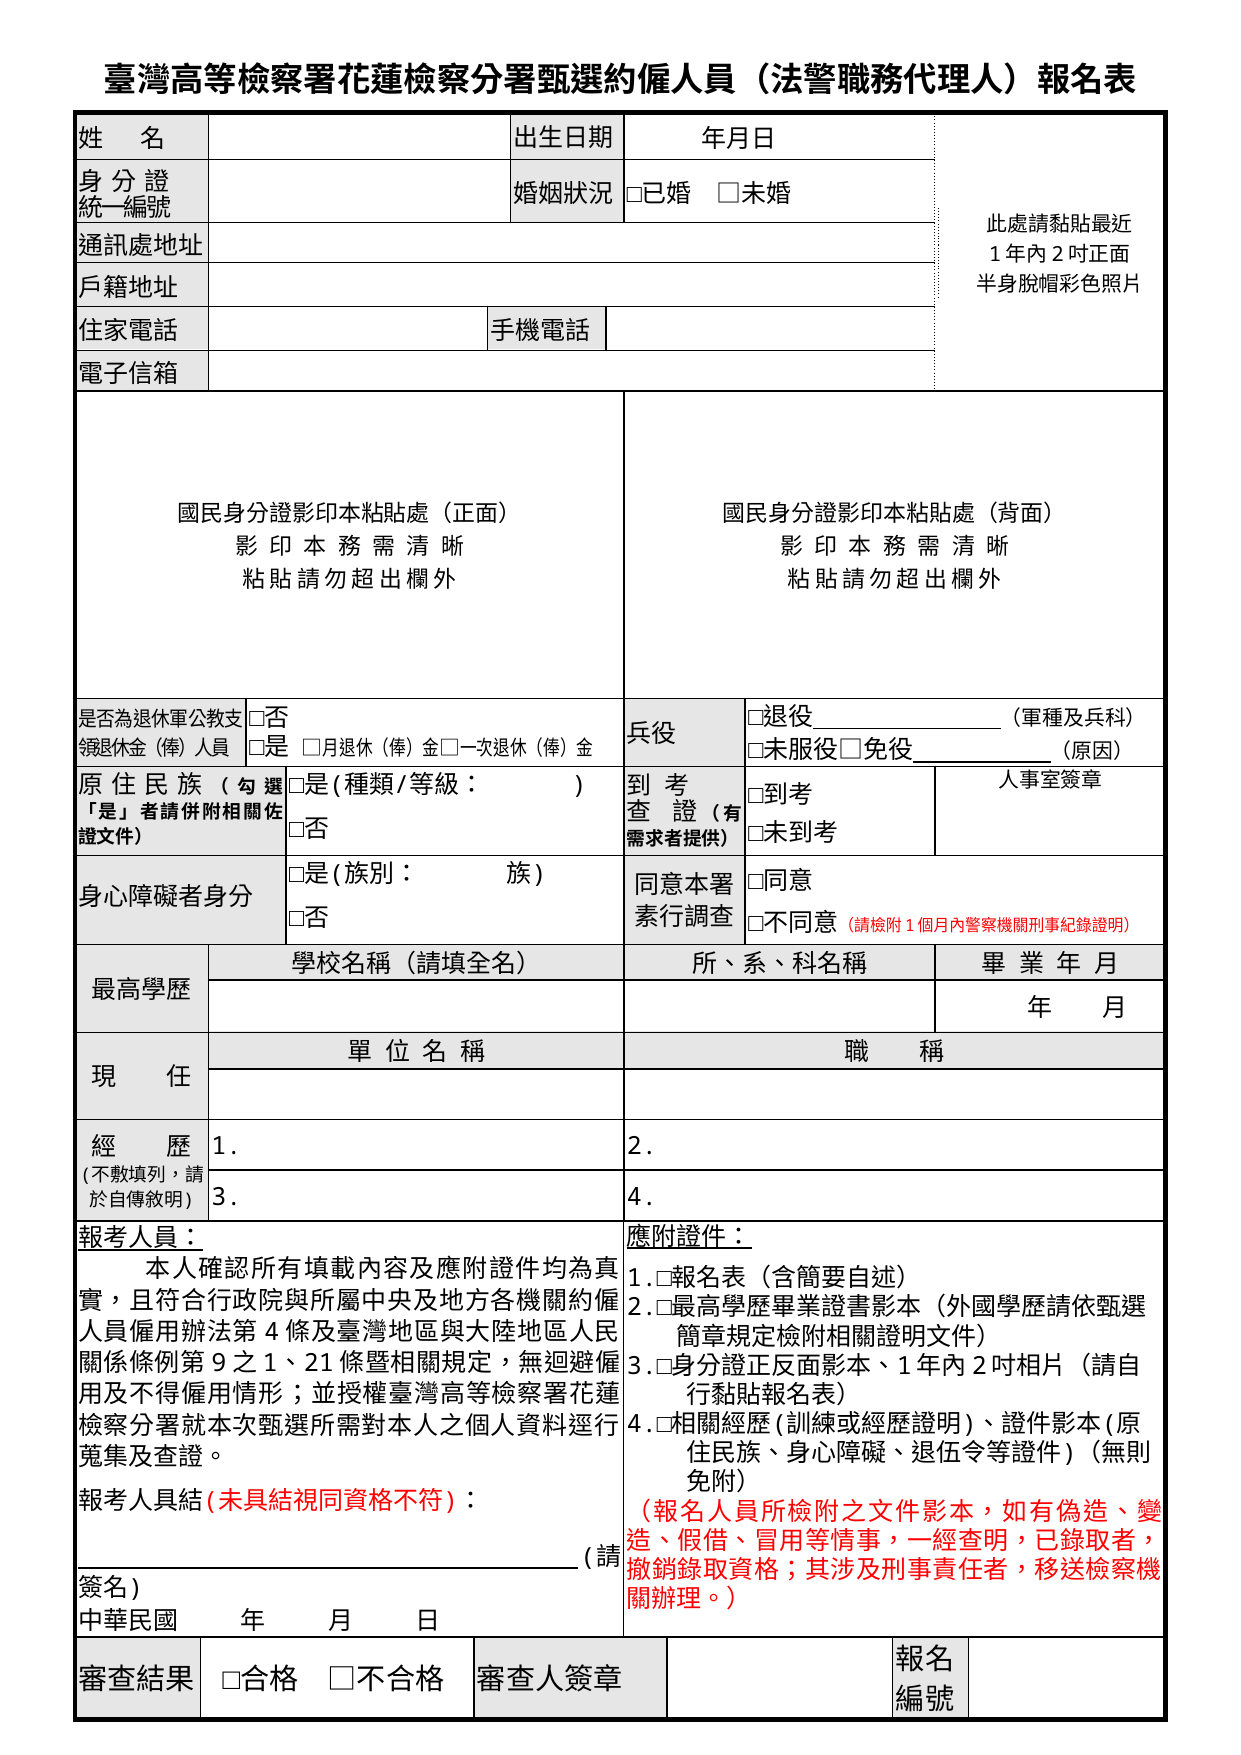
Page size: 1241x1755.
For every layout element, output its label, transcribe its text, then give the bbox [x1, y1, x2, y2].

table_cell 國民身分證影印本粘貼處（正面） 影 印 本 務 需 清 晰 粘貼請勿超出欄外 [77, 392, 623, 697]
table_cell [209, 1070, 623, 1119]
table_cell □否 □是 □月退休（俸）金□一次退休（俸）金 [247, 699, 623, 766]
table_cell 戶籍地址 [77, 263, 208, 306]
table_cell 人事室簽章 [936, 767, 1163, 855]
table_cell 應附證件： 1.□報名表（含簡要自述） 2.□最高學歷畢業證書影本（外國學歷請依甄選 簡章規定檢附相關證明文件） 3.□身分證正反面影本、1年內2吋相片（請自 行黏貼報名表） 4.□相關經歷(訓練或經歷證明)、證件影本(原 住民族、身心障礙、退伍令等證件)（無則 免附） （報名人員所檢附之文件影本，如有偽造、變造、假借、冒用等情事，一經查明，已錄取者，撤銷錄取資格；其涉及刑事責任者，移送檢察機關辦理。） [624, 1222, 1163, 1636]
table_cell [969, 1638, 1163, 1717]
table_cell [625, 981, 934, 1031]
table_cell [209, 263, 935, 306]
table_cell [625, 1070, 1163, 1119]
table_cell 原住民族（勾選「是」者請併附相關佐證文件） [77, 767, 285, 855]
table_cell 經 歷 (不敷填列，請於自傳敘明) [77, 1120, 208, 1220]
table_cell □已婚 □未婚 [625, 160, 935, 222]
table_cell 審查結果 [77, 1638, 200, 1717]
table_cell 身心障礙者身分 [77, 856, 285, 944]
table_cell [209, 307, 487, 349]
table_cell 報考人員： 本人確認所有填載內容及應附證件均為真實，且符合行政院與所屬中央及地方各機關約僱人員僱用辦法第4條及臺灣地區與大陸地區人民關係條例第9之1、21條暨相關規定，無迴避僱用及不得僱用情形；並授權臺灣高等檢察署花蓮檢察分署就本次甄選所需對本人之個人資料逕行蒐集及查證。 報考人具結(未具結視同資格不符)： (請簽名) 中華民國 年 月 日 [77, 1222, 623, 1636]
table_cell 3. [209, 1171, 623, 1220]
table_cell 報名 編號 [893, 1638, 968, 1717]
table_cell 現 任 [77, 1033, 208, 1119]
table_cell 所、系、科名稱 [625, 945, 934, 979]
table_cell 通訊處地址 [77, 223, 208, 262]
table_cell 電子信箱 [77, 351, 208, 390]
table_cell 2. [625, 1120, 1163, 1169]
table_cell □到考 □未到考 [746, 767, 934, 855]
table_cell 兵役 [625, 699, 744, 766]
table_cell 年月日 [625, 115, 935, 159]
table_cell 同意本署 素行調查 [625, 856, 744, 944]
table_cell □退役 （軍種及兵科） □未服役□免役 （原因） [746, 699, 1163, 766]
table_cell 學校名稱（請填全名） [209, 945, 623, 979]
table_cell [209, 160, 510, 222]
table_cell 畢 業 年 月 [936, 945, 1163, 979]
table_cell 是否為退休軍公教支領退休金（俸）人員 [77, 699, 245, 766]
table_cell [209, 223, 935, 262]
table_cell 婚姻狀況 [511, 160, 623, 222]
table_cell 身 分 證 統一編號 [77, 160, 208, 222]
table_cell □是(族別： 族) □否 [287, 856, 623, 944]
table_cell [607, 307, 935, 349]
table_cell 單 位 名 稱 [209, 1033, 623, 1068]
table_header 臺灣高等檢察署花蓮檢察分署甄選約僱人員（法警職務代理人）報名表 [75, 44, 1165, 110]
table_cell 此處請黏貼最近 1年內2吋正面 半身脫帽彩色照片 [935, 115, 1163, 390]
table_cell 手機電話 [488, 307, 605, 349]
table_cell 到 考 查 證（有需求者提供） [625, 767, 744, 855]
table_cell 1. [209, 1120, 623, 1169]
table_cell 住家電話 [77, 307, 208, 349]
table_cell [209, 351, 935, 390]
table_cell 審查人簽章 [475, 1638, 666, 1717]
table_cell □是(種類/等級： ) □否 [287, 767, 623, 855]
table_cell □合格 □不合格 [201, 1638, 473, 1717]
table_cell 年 月 [936, 981, 1163, 1031]
table_cell [668, 1638, 892, 1717]
table_cell [209, 115, 510, 159]
table_cell 4. [625, 1171, 1163, 1220]
table_cell 國民身分證影印本粘貼處（背面） 影 印 本 務 需 清 晰 粘貼請勿超出欄外 [625, 392, 1163, 697]
table_cell [209, 981, 623, 1031]
table_cell □同意 □不同意（請檢附1個月內警察機關刑事紀錄證明） [746, 856, 1163, 944]
table_cell 職 稱 [625, 1033, 1163, 1068]
table_cell 姓 名 [77, 115, 208, 159]
table_cell 最高學歷 [77, 945, 208, 1031]
table_cell 出生日期 [511, 115, 623, 159]
